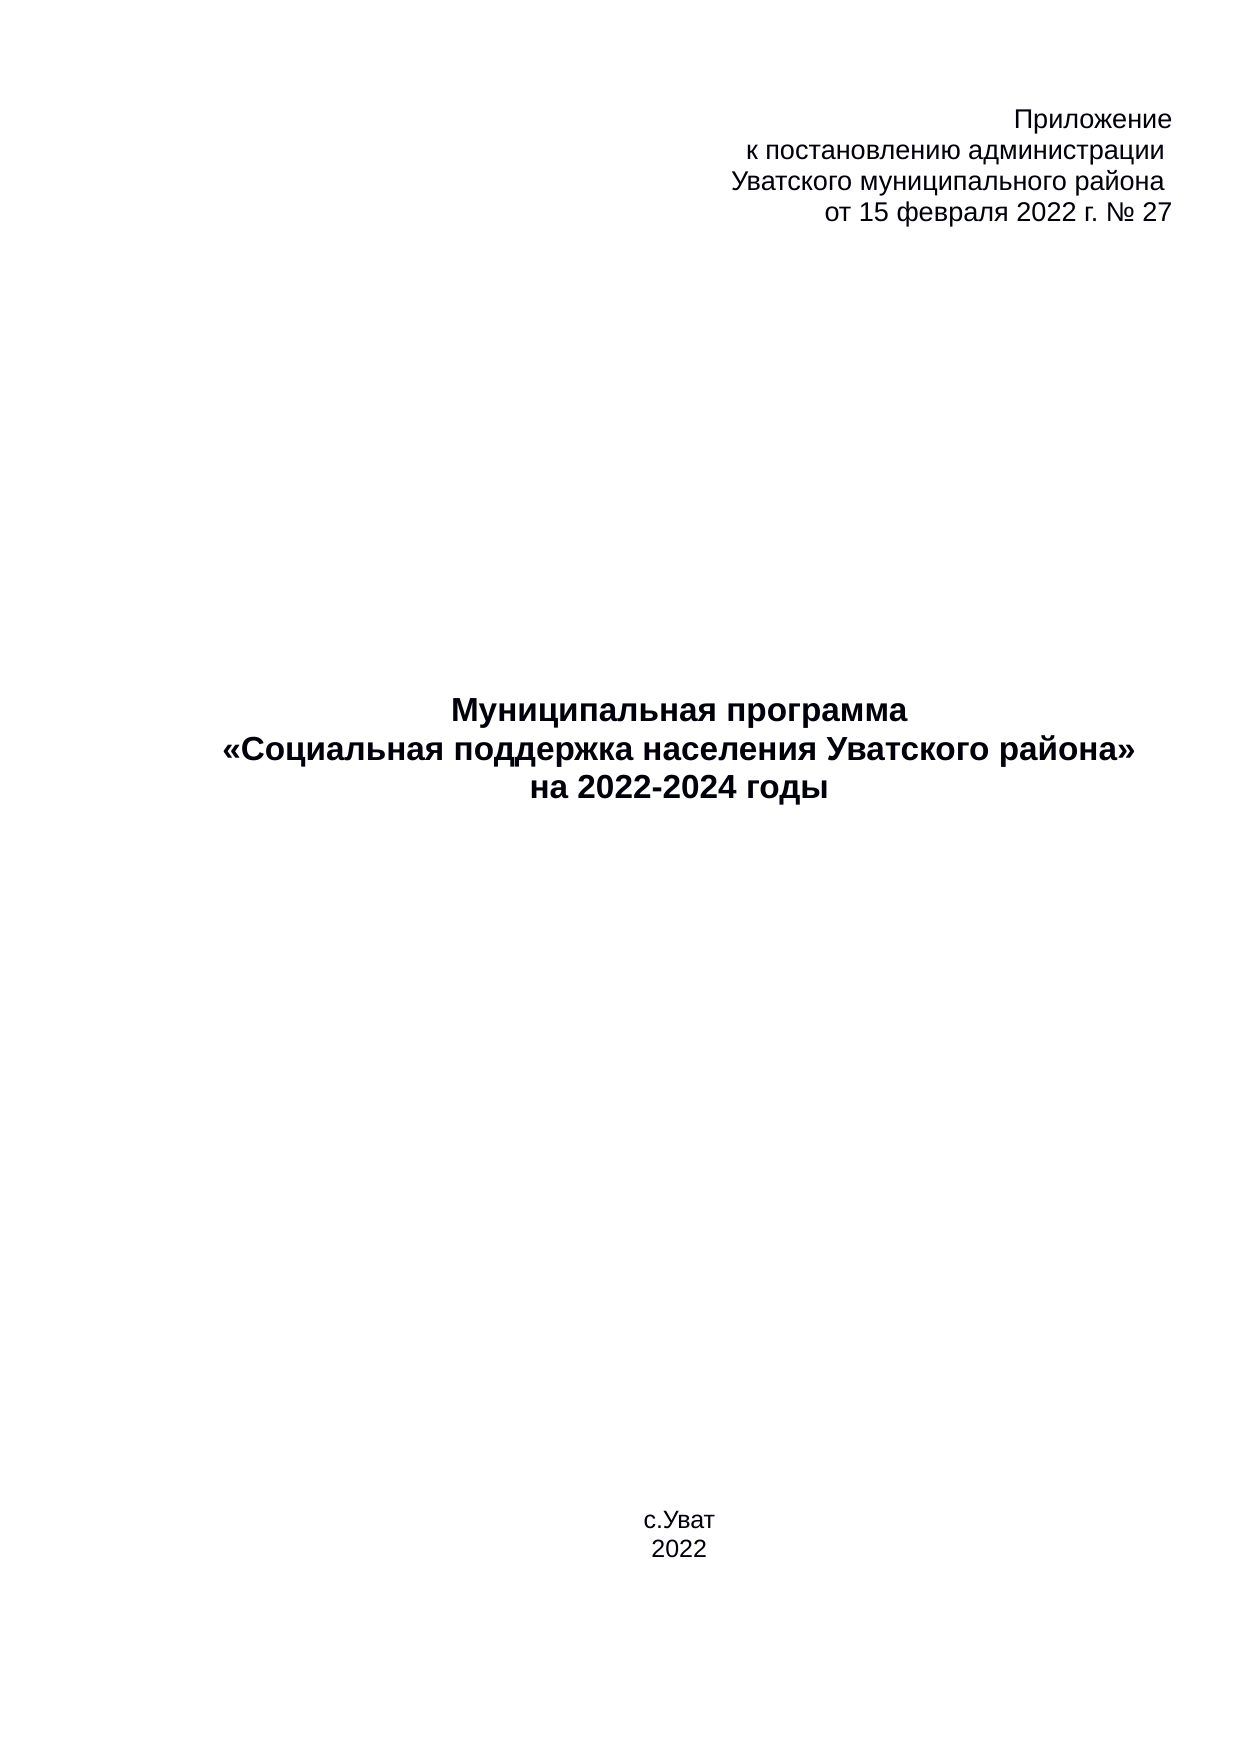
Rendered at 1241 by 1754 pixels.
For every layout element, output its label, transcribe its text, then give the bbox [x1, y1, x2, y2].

text «Социальная поддержка населения Уватского района» [186, 728, 1172, 767]
text Приложение [186, 103, 1172, 134]
text Уватского муниципального района [186, 165, 1172, 196]
text к постановлению администрации [186, 134, 1172, 165]
text на 2022-2024 годы [186, 767, 1172, 805]
text Муниципальная программа [186, 690, 1172, 728]
text от 15 февраля 2022 г. № 27 [186, 196, 1172, 228]
text с.Уват [186, 1505, 1172, 1534]
text 2022 [186, 1534, 1172, 1563]
